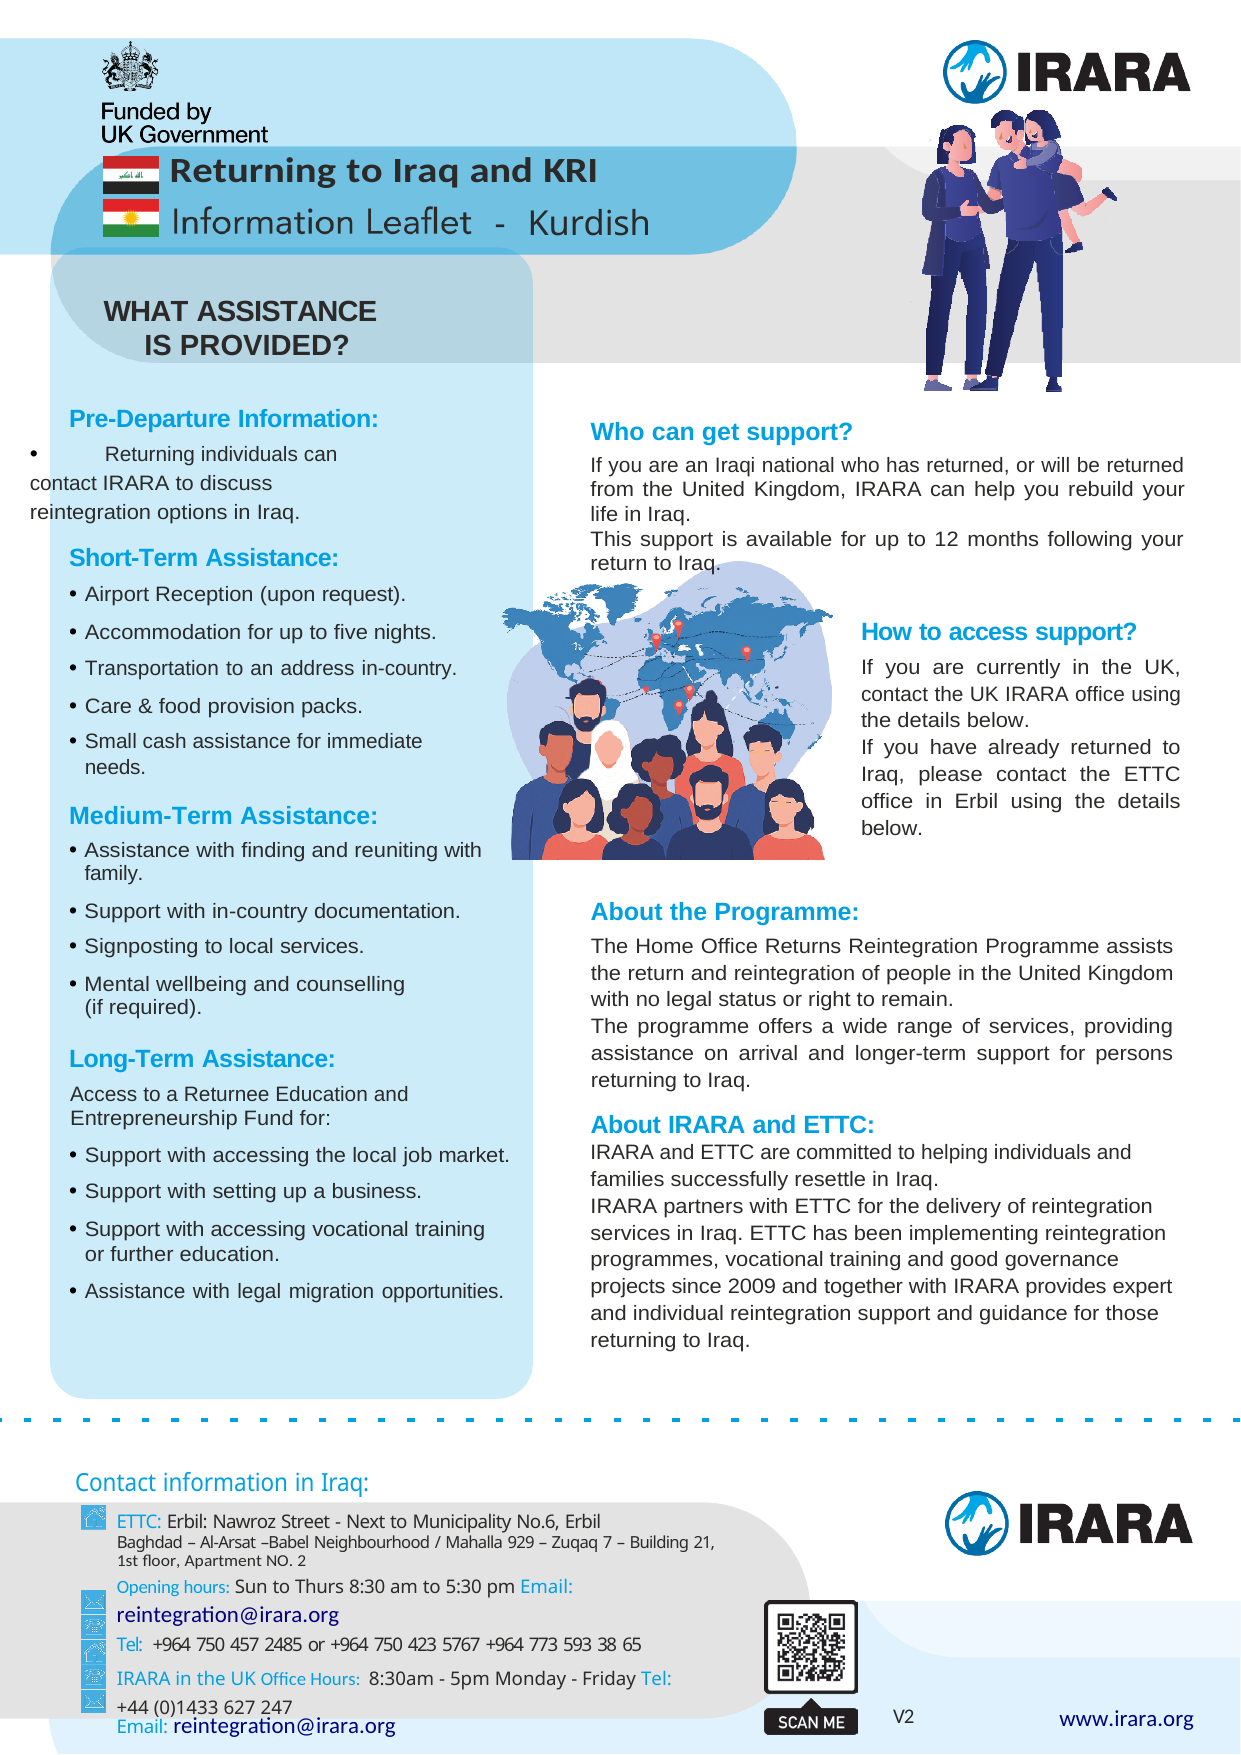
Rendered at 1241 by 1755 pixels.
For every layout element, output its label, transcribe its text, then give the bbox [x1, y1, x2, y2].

subtitle Who can get support? [590, 417, 1196, 446]
text If you are an Iraqi national who has returned, or will be returned from the United Kingdom, IRARA can help you rebuild your life in Iraq. [590, 452, 1185, 526]
subtitle How to access support? [861, 617, 1196, 645]
text IRARA partners with ETTC for the delivery of reintegration services in Iraq. ETTC has been implementing reintegration programmes, vocational training and good governance projects since 2009 and together with IRARA provides expert and individual reintegration support and guidance for those returning to Iraq. [590, 1194, 1192, 1351]
text If you are currently in the UK, contact the UK IRARA ofﬁce using the details below. [861, 654, 1181, 732]
list Returning individuals can contact IRARA to discuss reintegration options in Iraq. [29, 440, 50, 524]
text If you have already returned to Iraq, please contact the ETTC ofﬁce in Erbil using the details below. [861, 735, 1181, 839]
text IRARA and ETTC are committed to helping individuals and families successfully resettle in Iraq. [590, 1140, 1192, 1191]
text This support is available for up to 12 months following your return to Iraq. [590, 526, 1185, 575]
text The programme offers a wide range of services, providing assistance on arrival and longer-term support for persons returning to Iraq. [591, 1014, 1174, 1092]
subtitle About the Programme: [590, 897, 1196, 926]
subtitle About IRARA and ETTC: [590, 1110, 1196, 1139]
text The Home Ofﬁce Returns Reintegration Programme assists the return and reintegration of people in the United Kingdom with no legal status or right to remain. [591, 934, 1174, 1011]
